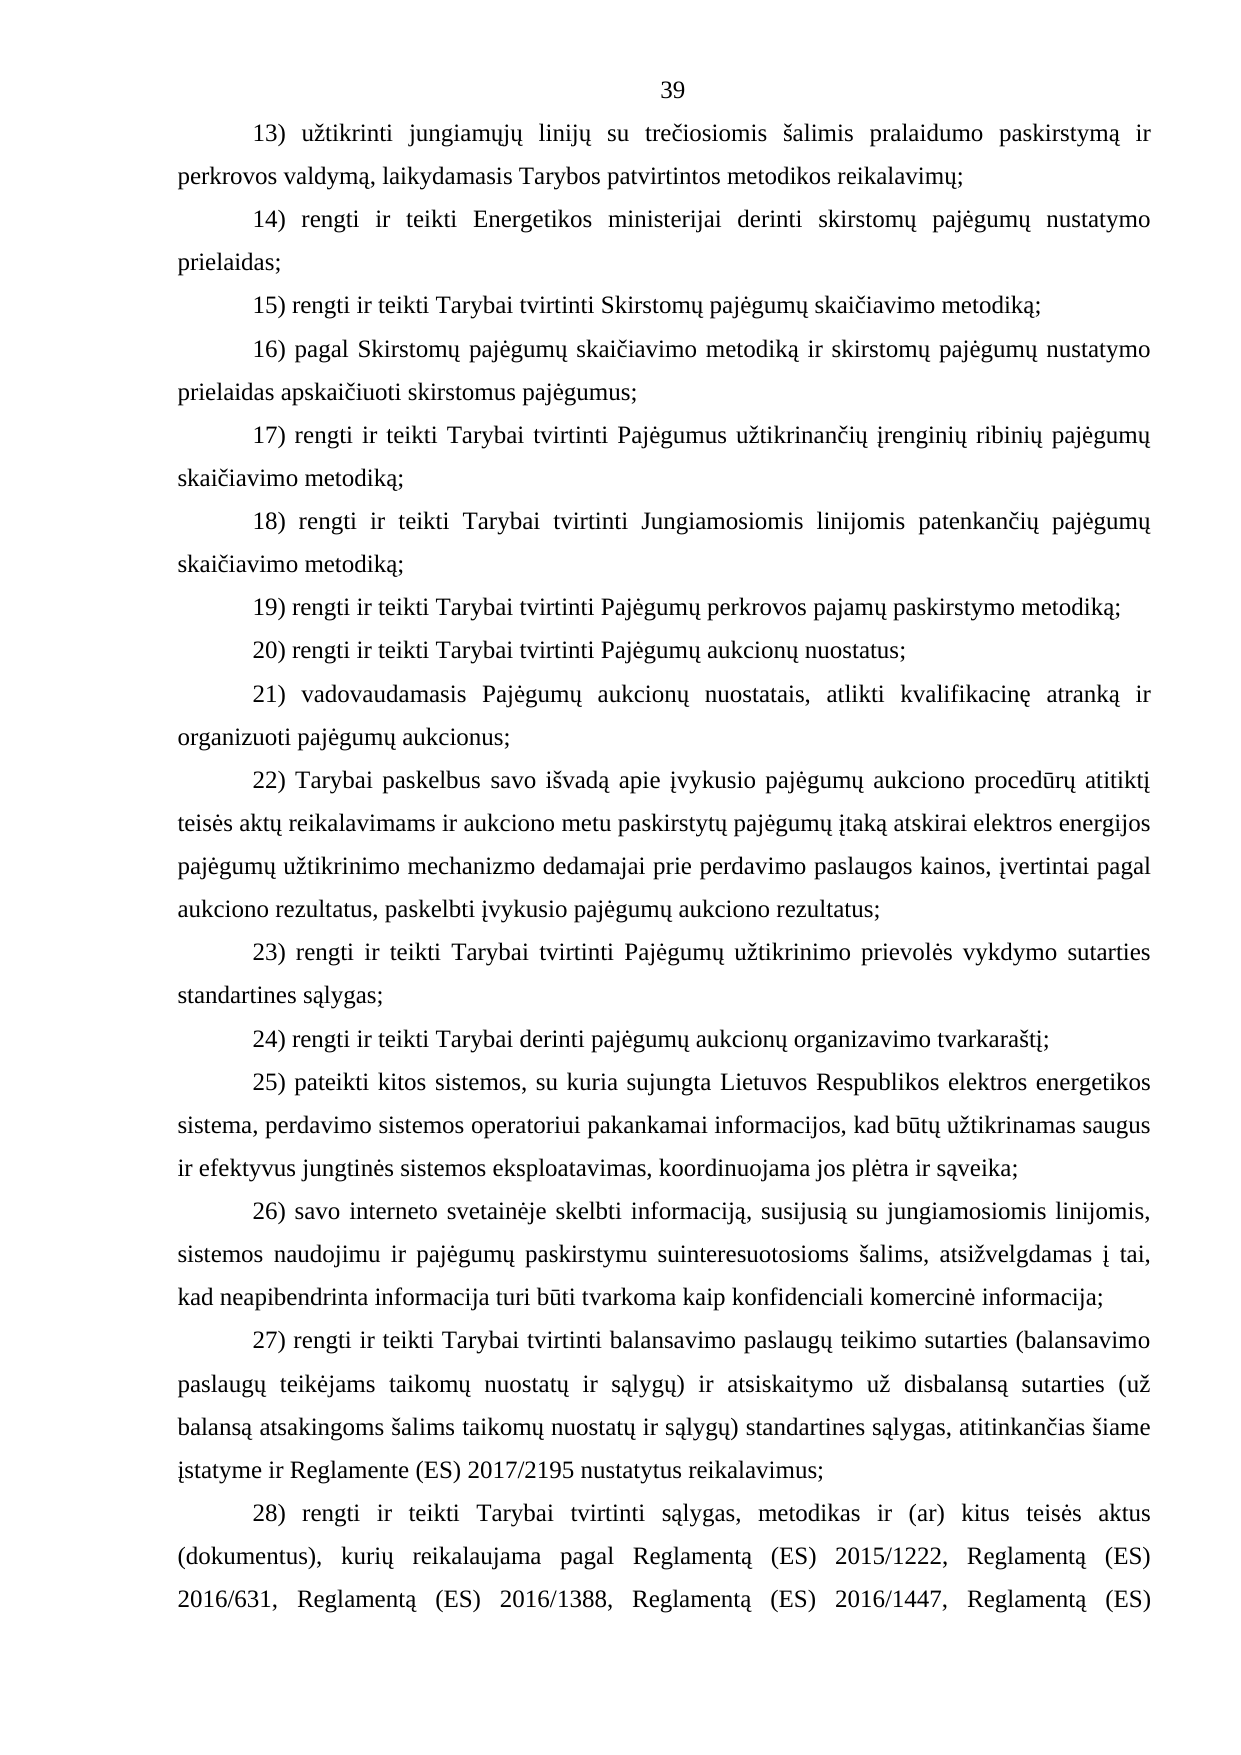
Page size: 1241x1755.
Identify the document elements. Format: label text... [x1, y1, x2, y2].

text 23) rengti ir teikti Tarybai tvirtinti Pajėgumų užtikrinimo prievolės vykdymo sutarties standartines sąlygas; [177, 937, 1152, 1009]
text 16) pagal Skirstomų pajėgumų skaičiavimo metodiką ir skirstomų pajėgumų nustatymo prielaidas apskaičiuoti skirstomus pajėgumus; [177, 334, 1152, 406]
text 22) Tarybai paskelbus savo išvadą apie įvykusio pajėgumų aukciono procedūrų atitiktį teisės aktų reikalavimams ir aukciono metu paskirstytų pajėgumų įtaką atskirai elektros energijos pajėgumų užtikrinimo mechanizmo dedamajai prie perdavimo paslaugos kainos, įvertintai pagal aukciono rezultatus, paskelbti įvykusio pajėgumų aukciono rezultatus; [177, 765, 1152, 923]
text 19) rengti ir teikti Tarybai tvirtinti Pajėgumų perkrovos pajamų paskirstymo metodiką; [177, 592, 1152, 621]
text 15) rengti ir teikti Tarybai tvirtinti Skirstomų pajėgumų skaičiavimo metodiką; [177, 291, 1152, 319]
text 28) rengti ir teikti Tarybai tvirtinti sąlygas, metodikas ir (ar) kitus teisės aktus (dokumentus), kurių reikalaujama pagal Reglamentą (ES) 2015/1222, Reglamentą (ES) 2016/631, Reglamentą (ES) 2016/1388, Reglamentą (ES) 2016/1447, Reglamentą (ES) [177, 1498, 1152, 1613]
text 18) rengti ir teikti Tarybai tvirtinti Jungiamosiomis linijomis patenkančių pajėgumų skaičiavimo metodiką; [177, 506, 1152, 578]
text 13) užtikrinti jungiamųjų linijų su trečiosiomis šalimis pralaidumo paskirstymą ir perkrovos valdymą, laikydamasis Tarybos patvirtintos metodikos reikalavimų; [177, 118, 1152, 190]
text 21) vadovaudamasis Pajėgumų aukcionų nuostatais, atlikti kvalifikacinę atranką ir organizuoti pajėgumų aukcionus; [177, 679, 1152, 751]
text 25) pateikti kitos sistemos, su kuria sujungta Lietuvos Respublikos elektros energetikos sistema, perdavimo sistemos operatoriui pakankamai informacijos, kad būtų užtikrinamas saugus ir efektyvus jungtinės sistemos eksploatavimas, koordinuojama jos plėtra ir sąveika; [177, 1067, 1152, 1182]
text 27) rengti ir teikti Tarybai tvirtinti balansavimo paslaugų teikimo sutarties (balansavimo paslaugų teikėjams taikomų nuostatų ir sąlygų) ir atsiskaitymo už disbalansą sutarties (už balansą atsakingoms šalims taikomų nuostatų ir sąlygų) standartines sąlygas, atitinkančias šiame įstatyme ir Reglamente (ES) 2017/2195 nustatytus reikalavimus; [177, 1326, 1152, 1484]
text 26) savo interneto svetainėje skelbti informaciją, susijusią su jungiamosiomis linijomis, sistemos naudojimu ir pajėgumų paskirstymu suinteresuotosioms šalims, atsižvelgdamas į tai, kad neapibendrinta informacija turi būti tvarkoma kaip konfidenciali komercinė informacija; [177, 1196, 1152, 1311]
text 14) rengti ir teikti Energetikos ministerijai derinti skirstomų pajėgumų nustatymo prielaidas; [177, 204, 1152, 276]
text 20) rengti ir teikti Tarybai tvirtinti Pajėgumų aukcionų nuostatus; [177, 636, 1152, 664]
text 17) rengti ir teikti Tarybai tvirtinti Pajėgumus užtikrinančių įrenginių ribinių pajėgumų skaičiavimo metodiką; [177, 420, 1152, 492]
text 24) rengti ir teikti Tarybai derinti pajėgumų aukcionų organizavimo tvarkaraštį; [177, 1024, 1152, 1052]
